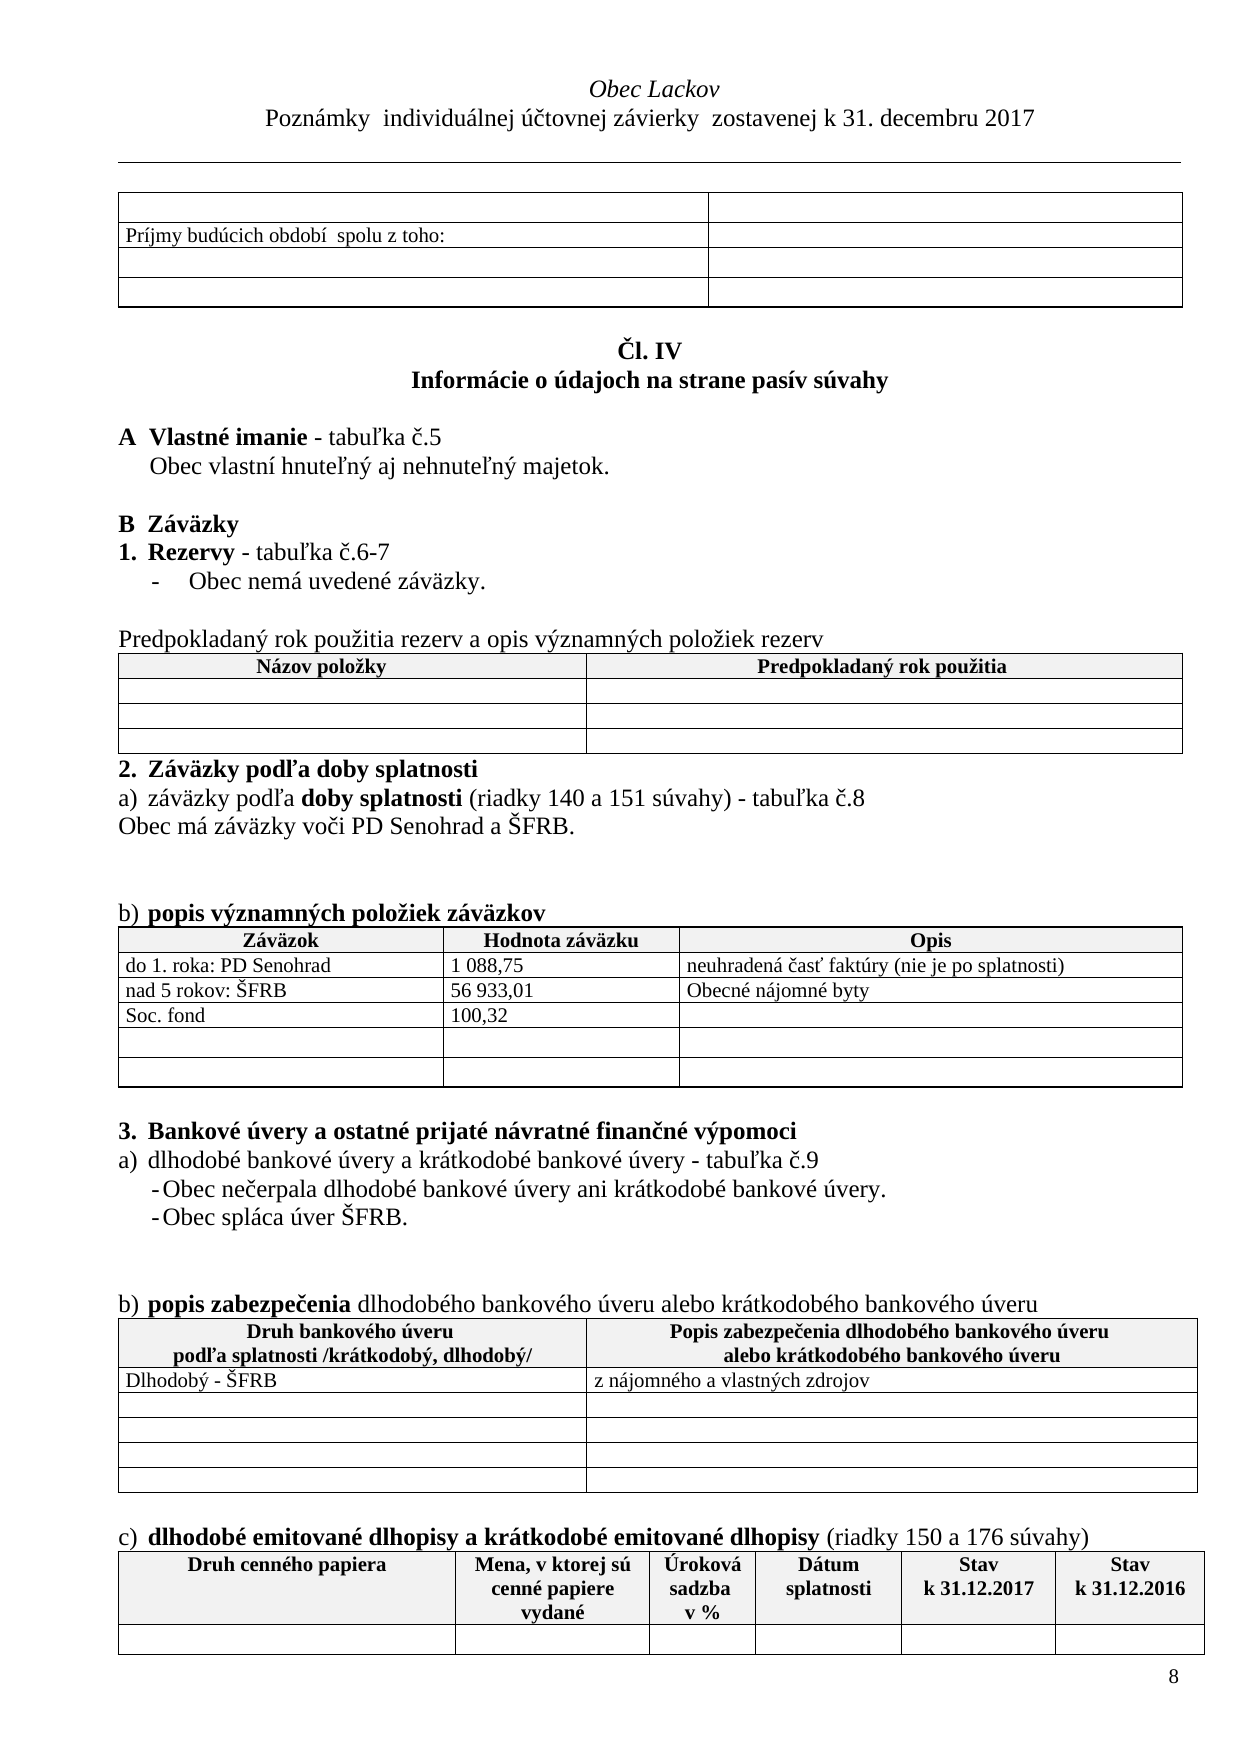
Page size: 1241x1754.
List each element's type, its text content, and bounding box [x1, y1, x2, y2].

table_cell [119, 193, 708, 222]
table_cell [650, 1625, 755, 1654]
table_cell [119, 1058, 443, 1086]
table_cell 100,32 [444, 1003, 679, 1027]
table_cell [756, 1625, 901, 1654]
list Obec spláca úver ŠFRB. [151, 1202, 1181, 1231]
table_cell [587, 1443, 1197, 1467]
table_cell do 1. roka: PD Senohrad [119, 953, 443, 977]
text B Záväzky [118, 509, 1181, 537]
table_cell [119, 248, 708, 277]
list záväzky podľa doby splatnosti (riadky 140 a 151 súvahy) - tabuľka č.8 [118, 783, 1181, 811]
table_cell Obecné nájomné byty [680, 978, 1182, 1002]
table_cell [680, 1003, 1182, 1027]
table_cell [119, 1393, 586, 1417]
table_cell [709, 193, 1182, 222]
table_cell Soc. fond [119, 1003, 443, 1027]
table_cell [119, 1443, 586, 1467]
list Obec nečerpala dlhodobé bankové úvery ani krátkodobé bankové úvery. [151, 1174, 1181, 1202]
table_header Záväzok [119, 928, 443, 952]
table_cell [444, 1058, 679, 1086]
table_header Stav k 31.12.2016 [1056, 1552, 1204, 1624]
table_cell Príjmy budúcich období spolu z toho: [119, 223, 708, 247]
list Bankové úvery a ostatné prijaté návratné finančné výpomoci [118, 1116, 1181, 1145]
text Obec má záväzky voči PD Senohrad a ŠFRB. [118, 811, 1181, 840]
table_cell [119, 1468, 586, 1492]
table_header Druh cenného papiera [119, 1552, 455, 1624]
list dlhodobé emitované dlhopisy a krátkodobé emitované dlhopisy (riadky 150 a 176 súvahy) [118, 1522, 1181, 1551]
list Obec nemá uvedené záväzky. [151, 566, 1181, 595]
table_header Mena, v ktorej sú cenné papiere vydané [456, 1552, 649, 1624]
table_cell [709, 223, 1182, 247]
table_cell [587, 1468, 1197, 1492]
table_cell [709, 248, 1182, 277]
table_cell [119, 1418, 586, 1442]
table_cell 1 088,75 [444, 953, 679, 977]
list Rezervy - tabuľka č.6-7 [118, 537, 1181, 566]
table_cell Dlhodobý - ŠFRB [119, 1368, 586, 1392]
table_cell [444, 1028, 679, 1057]
table_cell [119, 1625, 455, 1654]
table_cell [456, 1625, 649, 1654]
table_header Predpokladaný rok použitia [587, 654, 1182, 678]
text Obec vlastní hnuteľný aj nehnuteľný majetok. [118, 451, 1181, 480]
table_cell [587, 704, 1182, 728]
table_cell [587, 1393, 1197, 1417]
table_cell [119, 679, 586, 703]
table_cell [587, 679, 1182, 703]
text Čl. IV [118, 336, 1181, 365]
list popis významných položiek záväzkov [118, 898, 1181, 926]
table_cell z nájomného a vlastných zdrojov [587, 1368, 1197, 1392]
table_cell [119, 1028, 443, 1057]
table_header Stav k 31.12.2017 [902, 1552, 1055, 1624]
list popis zabezpečenia dlhodobého bankového úveru alebo krátkodobého bankového úveru [118, 1289, 1181, 1317]
table_header Opis [680, 928, 1182, 952]
table_cell [587, 1418, 1197, 1442]
table_cell [119, 729, 586, 753]
table_cell neuhradená časť faktúry (nie je po splatnosti) [680, 953, 1182, 977]
table_cell [119, 704, 586, 728]
table_cell [680, 1058, 1182, 1086]
table_cell [680, 1028, 1182, 1057]
table_header Názov položky [119, 654, 586, 678]
table_cell [709, 278, 1182, 306]
table_cell [1056, 1625, 1204, 1654]
table_cell 56 933,01 [444, 978, 679, 1002]
table_header Dátum splatnosti [756, 1552, 901, 1624]
table_cell [587, 729, 1182, 753]
table_header Hodnota záväzku [444, 928, 679, 952]
list Záväzky podľa doby splatnosti [118, 754, 1181, 783]
text Predpokladaný rok použitia rezerv a opis významných položiek rezerv [118, 624, 1181, 652]
table_cell [119, 278, 708, 306]
table_header Popis zabezpečenia dlhodobého bankového úveru alebo krátkodobého bankového úveru [587, 1319, 1197, 1367]
table_header Druh bankového úveru podľa splatnosti /krátkodobý, dlhodobý/ [119, 1319, 586, 1367]
table_cell nad 5 rokov: ŠFRB [119, 978, 443, 1002]
list dlhodobé bankové úvery a krátkodobé bankové úvery - tabuľka č.9 [118, 1145, 1181, 1174]
table_cell [902, 1625, 1055, 1654]
text Informácie o údajoch na strane pasív súvahy [118, 365, 1181, 394]
table_header Úroková sadzba v % [650, 1552, 755, 1624]
text A Vlastné imanie - tabuľka č.5 [118, 422, 1181, 451]
